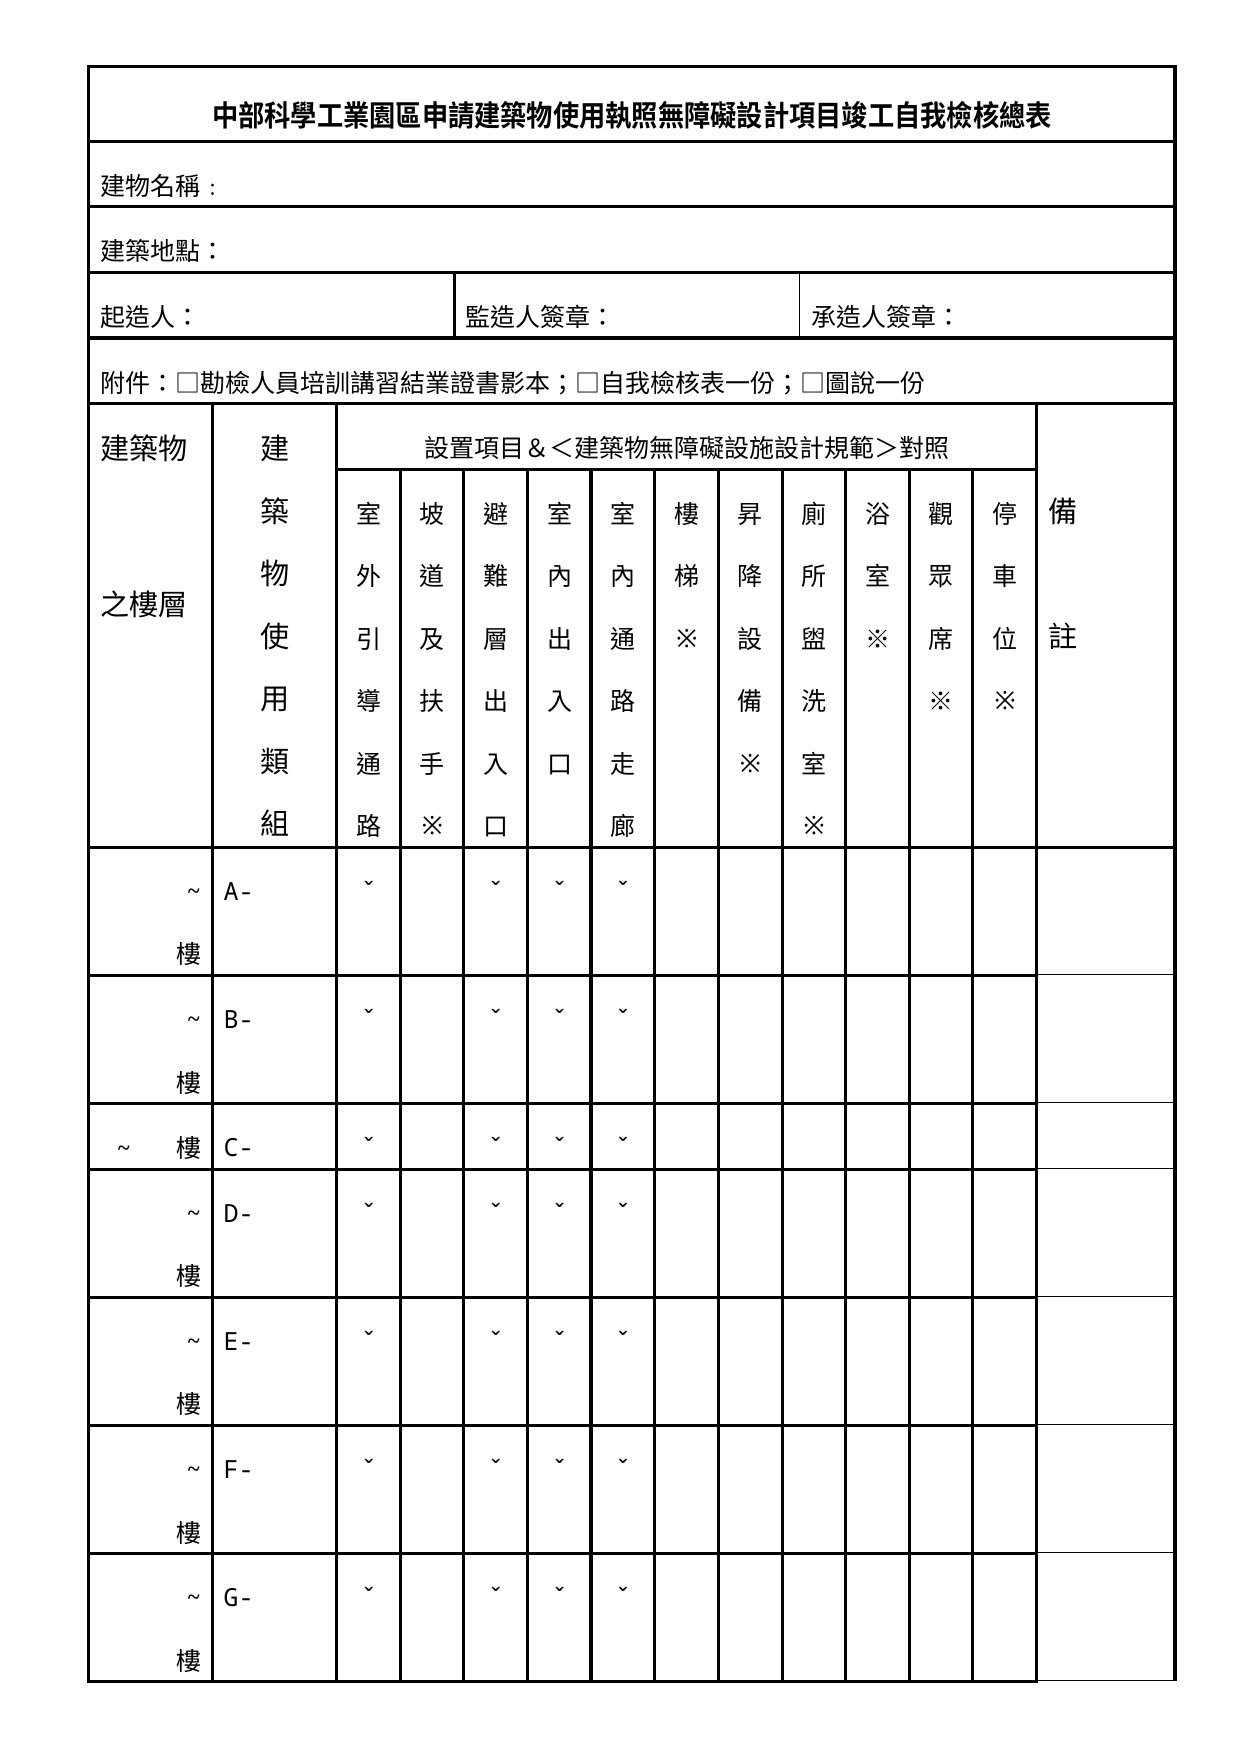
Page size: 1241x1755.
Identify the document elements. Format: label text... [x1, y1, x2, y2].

table_cell [656, 977, 717, 1102]
table_cell [656, 1171, 717, 1296]
table_cell 浴室※ [847, 471, 908, 846]
table_cell [784, 1555, 844, 1680]
table_cell ˇ [529, 1555, 589, 1680]
table_cell [656, 849, 717, 974]
table_cell ˇ [465, 1105, 526, 1168]
table_cell [911, 1427, 971, 1552]
table_cell ˇ [529, 1171, 589, 1296]
table_cell [784, 1299, 844, 1424]
table_cell 觀眾席※ [911, 471, 971, 846]
table_cell ˇ [529, 1427, 589, 1552]
table_cell ˇ [465, 1555, 526, 1680]
table_cell 備 註 [1038, 405, 1173, 846]
table_cell [402, 849, 462, 974]
table_cell [911, 1555, 971, 1680]
table_cell [847, 977, 908, 1102]
table_cell [784, 1427, 844, 1552]
table_cell [402, 1555, 462, 1680]
table_cell [974, 1299, 1035, 1424]
table_cell ~ 樓 [90, 1105, 211, 1168]
table_cell ~ 樓 [90, 1427, 211, 1552]
table_cell 建築地點： [90, 208, 1173, 271]
table_cell [974, 977, 1035, 1102]
table_cell [1038, 1297, 1173, 1424]
table_cell D- [214, 1171, 335, 1296]
table_cell 避難層出入口 [465, 471, 526, 846]
table_cell [1038, 1553, 1173, 1680]
table_cell [911, 1105, 971, 1168]
table_cell 室內通路走廊 [593, 471, 653, 846]
table_cell ˇ [338, 1555, 399, 1680]
table_cell [974, 1427, 1035, 1552]
table_cell [402, 1299, 462, 1424]
table_cell A- [214, 849, 335, 974]
table_cell 建築物之樓層 [90, 405, 211, 846]
table_cell [402, 977, 462, 1102]
table_cell 廁所盥洗室 ※ [784, 471, 844, 846]
table_cell [656, 1299, 717, 1424]
table_cell 樓梯 ※ [656, 471, 717, 846]
table_cell [847, 1427, 908, 1552]
table_cell [784, 849, 844, 974]
table_cell [847, 849, 908, 974]
table_cell [784, 1171, 844, 1296]
table_cell 建物名稱﹕ [90, 143, 1173, 205]
table_cell ~ 樓 [90, 977, 211, 1102]
table_cell ~ 樓 [90, 849, 211, 974]
table_cell [847, 1105, 908, 1168]
table_cell [974, 1555, 1035, 1680]
table_cell ˇ [593, 1299, 653, 1424]
table_cell [1038, 1425, 1173, 1552]
table_cell [1038, 1169, 1173, 1296]
table_cell ˇ [529, 849, 589, 974]
table_cell [784, 977, 844, 1102]
table_cell 昇降設備 ※ [720, 471, 781, 846]
table_cell 監造人簽章： [456, 274, 799, 336]
table_cell ~ 樓 [90, 1171, 211, 1296]
table_cell [847, 1171, 908, 1296]
table_cell 室外引導通路 [338, 471, 399, 846]
table_cell [656, 1555, 717, 1680]
table_cell [847, 1299, 908, 1424]
table_cell ˇ [529, 977, 589, 1102]
table_cell 建 築 物 使 用 類 組 [214, 405, 335, 846]
table_cell E- [214, 1299, 335, 1424]
table_cell ˇ [529, 1105, 589, 1168]
table_cell [974, 1105, 1035, 1168]
table_cell G- [214, 1555, 335, 1680]
table_cell ~ 樓 [90, 1299, 211, 1424]
table_cell [720, 977, 781, 1102]
table_cell [402, 1427, 462, 1552]
table_cell [720, 1299, 781, 1424]
table_cell 附件：□勘檢人員培訓講習結業證書影本；□自我檢核表一份；□圖說一份 [90, 340, 1173, 402]
table_cell C- [214, 1105, 335, 1168]
table_cell 起造人： [90, 274, 453, 336]
table_cell ˇ [593, 849, 653, 974]
table_cell [720, 1171, 781, 1296]
table_cell [402, 1105, 462, 1168]
table_cell ˇ [465, 1299, 526, 1424]
table_cell [974, 849, 1035, 974]
table_cell [720, 1105, 781, 1168]
table_cell [720, 1427, 781, 1552]
table_cell [402, 1171, 462, 1296]
table_cell 停車位 ※ [974, 471, 1035, 846]
table_cell ˇ [465, 1427, 526, 1552]
table_cell [911, 1299, 971, 1424]
table_cell ˇ [465, 849, 526, 974]
table_cell ˇ [593, 1555, 653, 1680]
table_cell 設置項目＆＜建築物無障礙設施設計規範＞對照 [338, 405, 1035, 468]
table_cell [1038, 849, 1173, 974]
table_cell [911, 1171, 971, 1296]
table_cell ˇ [465, 1171, 526, 1296]
table_cell [720, 849, 781, 974]
table_cell ~ 樓 [90, 1555, 211, 1680]
table_cell ˇ [465, 977, 526, 1102]
table_cell [911, 849, 971, 974]
table_cell [1038, 1103, 1173, 1168]
table_cell ˇ [593, 1427, 653, 1552]
table_cell B- [214, 977, 335, 1102]
table_cell ˇ [593, 977, 653, 1102]
table_cell ˇ [593, 1105, 653, 1168]
table_cell [1038, 975, 1173, 1102]
table_cell [847, 1555, 908, 1680]
table_cell [911, 977, 971, 1102]
table_cell ˇ [338, 1427, 399, 1552]
table_cell ˇ [338, 1171, 399, 1296]
table_cell ˇ [593, 1171, 653, 1296]
table_cell ˇ [338, 849, 399, 974]
table_cell ˇ [338, 1105, 399, 1168]
table_cell ˇ [529, 1299, 589, 1424]
table_cell ˇ [338, 1299, 399, 1424]
table_cell F- [214, 1427, 335, 1552]
table_cell [656, 1427, 717, 1552]
table_cell ˇ [338, 977, 399, 1102]
table_cell 承造人簽章： [800, 274, 1173, 336]
table_cell [784, 1105, 844, 1168]
table_cell [656, 1105, 717, 1168]
table_cell 坡道及扶手 ※ [402, 471, 462, 846]
table_cell 室內出入口 [529, 471, 589, 846]
table_cell [720, 1555, 781, 1680]
table_cell [974, 1171, 1035, 1296]
table_header 中部科學工業園區申請建築物使用執照無障礙設計項目竣工自我檢核總表 [90, 68, 1173, 139]
